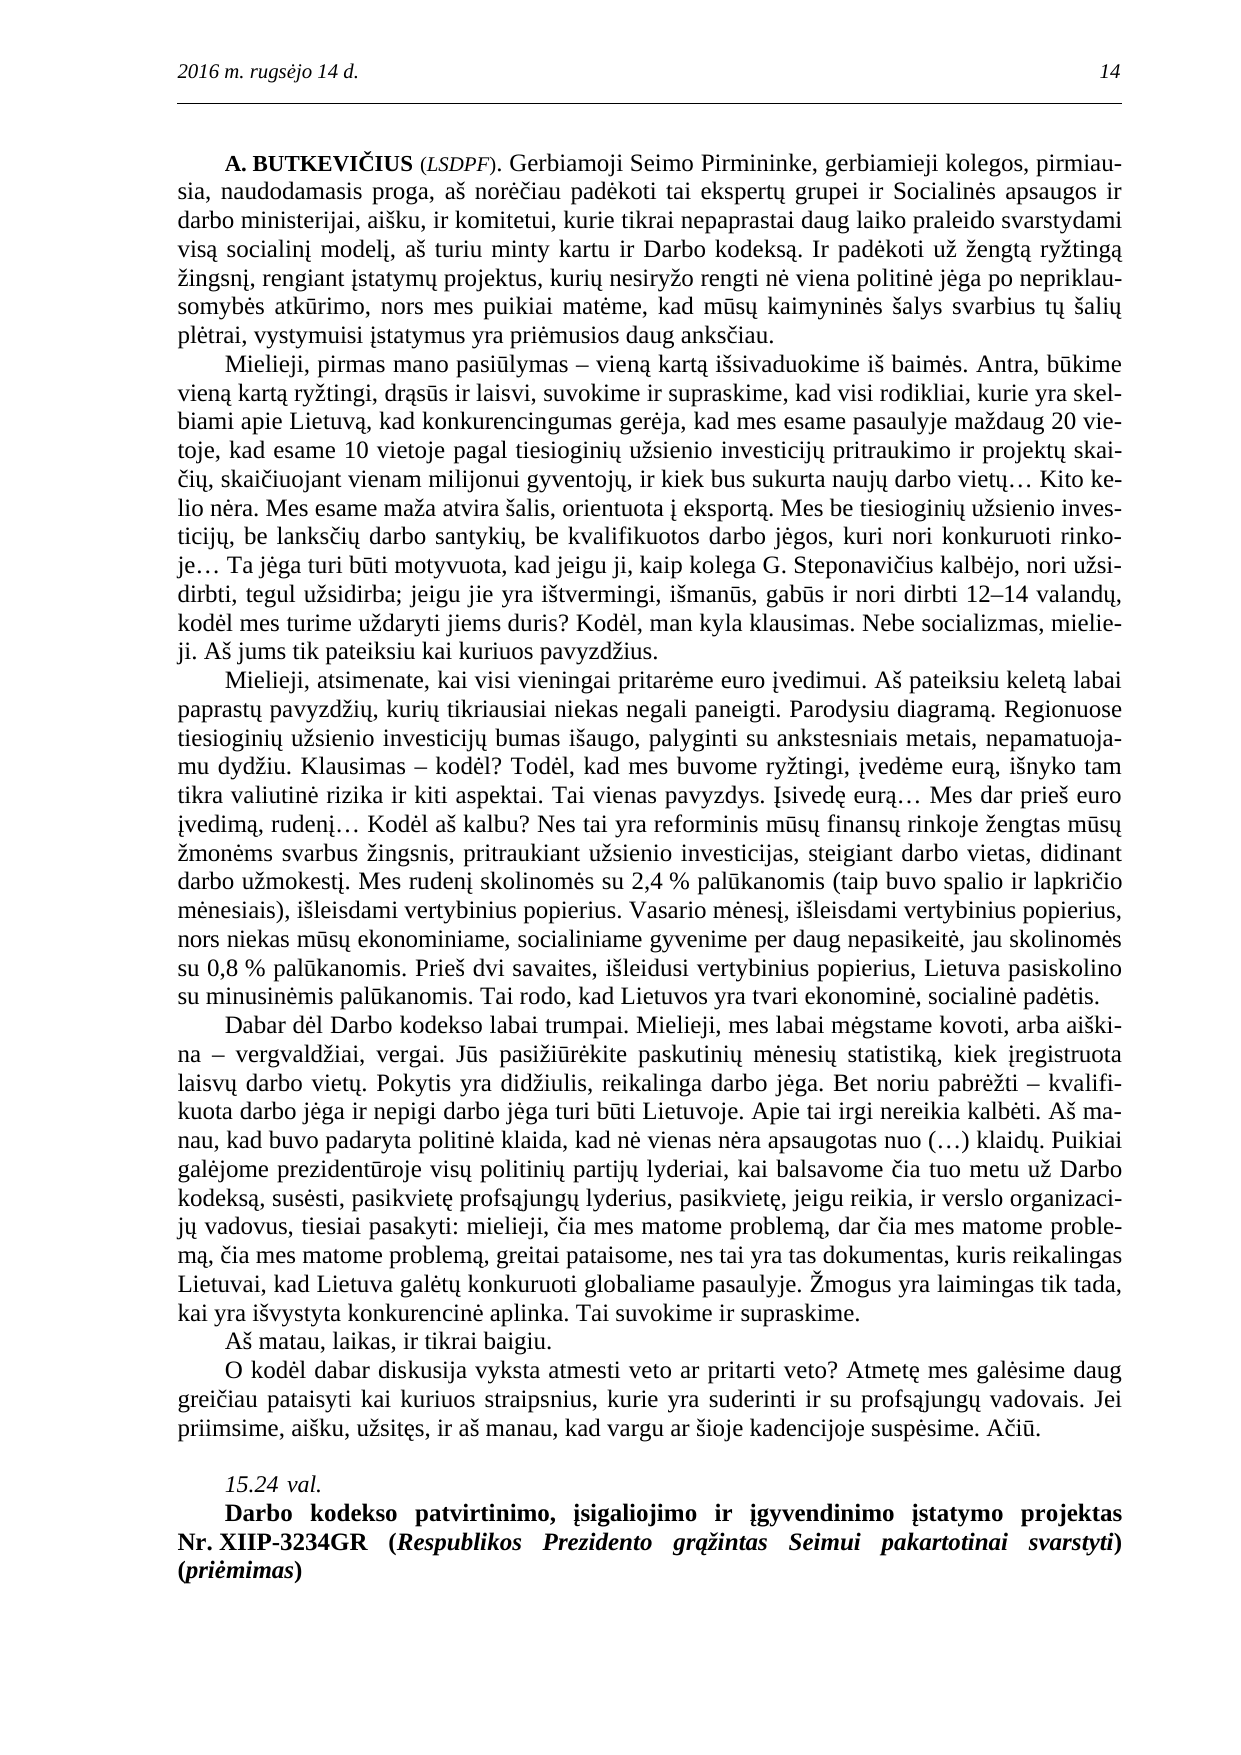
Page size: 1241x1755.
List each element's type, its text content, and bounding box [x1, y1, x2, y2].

text A. BUTKEVIČIUS (LSDPF). Ger­bia­mo­ji Sei­mo Pir­mi­nin­ke, ger­bia­mie­ji ko­le­gos, pir­miau­sia, nau­do­da­ma­sis pro­ga, aš no­rė­čiau pa­dė­ko­ti tai eks­per­tų gru­pei ir So­cia­li­nės ap­sau­gos ir dar­bo mi­nis­te­ri­jai, aiš­ku, ir ko­mi­te­tui, ku­rie tik­rai ne­pa­pras­tai daug lai­ko pra­lei­do svars­ty­da­mi vi­są so­cia­li­nį mo­de­lį, aš tu­riu min­ty kar­tu ir Dar­bo ko­dek­są. Ir pa­dė­ko­ti už ženg­tą ryž­tin­gą žings­nį, ren­giant įsta­ty­mų pro­jek­tus, ku­rių ne­si­ry­žo reng­ti nė vie­na po­li­ti­nė jė­ga po ne­pri­klau­so­my­bės at­kū­ri­mo, nors mes pui­kiai ma­tė­me, kad mū­sų kai­my­ni­nės ša­lys svar­bius tų ša­lių plėt­rai, vys­ty­mui­si įsta­ty­mus yra pri­ėmu­sios daug anks­čiau. [177, 148, 1122, 349]
text Dar­bo ko­dek­so pa­tvir­ti­ni­mo, įsi­ga­lio­ji­mo ir įgy­ven­di­ni­mo įsta­ty­mo pro­jek­tas Nr. XIIP-3234GR (Res­pub­li­kos Pre­zi­den­to grą­žin­tas Sei­mui pa­kar­to­ti­nai svars­ty­ti) (priėmi­mas) [177, 1498, 1122, 1584]
text Aš ma­tau, lai­kas, ir tik­rai bai­giu. [177, 1326, 1122, 1355]
text Mie­lie­ji, pir­mas ma­no pa­siū­ly­mas – vie­ną kar­tą iš­si­va­duo­ki­me iš bai­mės. An­tra, bū­ki­me vie­ną kar­tą ryž­tin­gi, drą­sūs ir lais­vi, su­vo­ki­me ir su­pras­ki­me, kad vi­si ro­dik­liai, ku­rie yra skel­bia­mi apie Lie­tu­vą, kad kon­ku­ren­cin­gu­mas ge­rė­ja, kad mes esa­me pa­sau­ly­je maž­daug 20 vie­to­je, kad esa­me 10 vie­to­je pa­gal tie­sio­gi­nių už­sie­nio in­ves­ti­ci­jų pri­trau­ki­mo ir pro­jek­tų skai­čių, skai­čiuo­jant vie­nam mi­li­jo­nui gy­ven­to­jų, ir kiek bus su­kur­ta nau­jų dar­bo vie­tų… Ki­to ke­lio nė­ra. Mes esa­me ma­ža at­vi­ra ša­lis, orien­tuo­ta į eks­por­tą. Mes be tie­sio­gi­nių už­sie­nio in­ves­ti­ci­jų, be lanks­čių dar­bo san­ty­kių, be kva­li­fi­kuo­tos dar­bo jė­gos, ku­ri no­ri kon­ku­ruo­ti rin­ko­je… Ta jė­ga tu­ri bū­ti mo­ty­vuo­ta, kad jei­gu ji, kaip ko­le­ga G. Ste­po­na­vi­čius kal­bė­jo, no­ri už­si­dirb­ti, te­gul už­si­dir­ba; jei­gu jie yra iš­tver­min­gi, iš­ma­nūs, ga­būs ir no­ri dirb­ti 12–14 va­lan­dų, ko­dėl mes tu­ri­me už­da­ry­ti jiems du­ris? Ko­dėl, man ky­la klau­si­mas. Ne­be so­cia­liz­mas, mie­lie­ji. Aš jums tik pa­teik­siu kai ku­riuos pa­vyz­džius. [177, 349, 1122, 665]
text Da­bar dėl Dar­bo ko­dek­so la­bai trum­pai. Mie­lie­ji, mes la­bai mėgs­ta­me ko­vo­ti, ar­ba aiš­ki­na – verg­val­džiai, ver­gai. Jūs pa­si­žiū­rė­ki­te pas­ku­ti­nių mė­ne­sių sta­tis­ti­ką, kiek įre­gist­ruo­ta lais­vų dar­bo vie­tų. Po­ky­tis yra di­džiu­lis, rei­ka­lin­ga dar­bo jė­ga. Bet no­riu pa­brėž­ti – kva­li­fi­kuo­ta dar­bo jė­ga ir ne­pi­gi dar­bo jė­ga tu­ri bū­ti Lie­tu­vo­je. Apie tai ir­gi ne­rei­kia kal­bė­ti. Aš ma­nau, kad bu­vo pa­da­ry­ta po­li­ti­nė klai­da, kad nė vie­nas nė­ra ap­sau­go­tas nuo (…) klai­dų. Pui­kiai ga­lė­jo­me pre­zi­den­tū­ro­je vi­sų po­li­ti­nių par­ti­jų ly­de­riai, kai bal­sa­vo­me čia tuo me­tu už Dar­bo ko­dek­są, su­sės­ti, pa­si­kvie­tę prof­są­jun­gų ly­de­rius, pa­si­kvie­tę, jei­gu rei­kia, ir ver­slo or­ga­ni­za­ci­jų va­do­vus, tie­siai pa­sa­ky­ti: mie­lie­ji, čia mes ma­to­me pro­ble­mą, dar čia mes ma­to­me pro­ble­mą, čia mes ma­to­me pro­ble­mą, grei­tai pa­tai­so­me, nes tai yra tas do­ku­men­tas, ku­ris rei­ka­lin­gas Lie­tu­vai, kad Lie­tu­va ga­lė­tų kon­ku­ruo­ti glo­ba­lia­me pa­sau­ly­je. Žmo­gus yra lai­min­gas tik ta­da, kai yra iš­vys­ty­ta kon­ku­ren­ci­nė ap­lin­ka. Tai su­vo­ki­me ir su­pras­ki­me. [177, 1010, 1122, 1326]
text O ko­dėl da­bar dis­ku­si­ja vyks­ta at­mes­ti ve­to ar pri­tar­ti ve­to? At­me­tę mes ga­lė­si­me daug grei­čiau pa­tai­sy­ti kai ku­riuos straips­nius, ku­rie yra su­de­rin­ti ir su prof­są­jun­gų va­do­vais. Jei pri­im­si­me, aiš­ku, už­si­tęs, ir aš ma­nau, kad var­gu ar šio­je ka­den­ci­jo­je su­spė­si­me. Ačiū. [177, 1355, 1122, 1441]
text 15.24 val. [224, 1470, 1122, 1498]
text Mie­lie­ji, at­si­me­na­te, kai vi­si vie­nin­gai pri­ta­rė­me eu­ro įve­di­mui. Aš pa­teik­siu ke­le­tą la­bai pa­pras­tų pa­vyz­džių, ku­rių tik­riau­siai nie­kas ne­ga­li pa­neig­ti. Pa­ro­dy­siu diag­ra­mą. Re­gio­nuo­se tie­sio­gi­nių už­sie­nio in­ves­ti­ci­jų bu­mas iš­au­go, pa­ly­gin­ti su anks­tes­niais me­tais, ne­pa­ma­tuo­ja­mu dy­džiu. Klau­si­mas – ko­dėl? To­dėl, kad mes bu­vo­me ryž­tin­gi, įve­dė­me eu­rą, iš­ny­ko tam tik­ra va­liu­ti­nė ri­zi­ka ir ki­ti as­pek­tai. Tai vie­nas pa­vyz­dys. Įsi­ve­dę eu­rą… Mes dar prieš eu­ro įve­di­mą, ru­de­nį… Ko­dėl aš kal­bu? Nes tai yra re­for­mi­nis mū­sų fi­nan­sų rin­ko­je ženg­tas mū­sų žmo­nėms svar­bus žings­nis, pri­trau­kiant už­sie­nio in­ves­ti­ci­jas, stei­giant dar­bo vie­tas, di­di­nant dar­bo už­mo­kes­tį. Mes ru­de­nį sko­li­no­mės su 2,4 % pa­lū­ka­no­mis (taip bu­vo spa­lio ir lap­kri­čio mė­ne­siais), iš­leis­da­mi ver­ty­bi­nius po­pie­rius. Va­sa­rio mė­ne­sį, iš­leis­da­mi ver­ty­bi­nius po­pie­rius, nors nie­kas mū­sų eko­no­mi­nia­me, so­cia­li­nia­me gy­ve­ni­me per daug ne­pa­si­kei­tė, jau sko­li­no­mės su 0,8 % pa­lū­ka­no­mis. Prieš dvi sa­vai­tes, iš­lei­du­si ver­ty­bi­nius po­pie­rius, Lie­tu­va pa­si­sko­li­no su mi­nu­si­nė­mis pa­lū­ka­no­mis. Tai ro­do, kad Lie­tu­vos yra tva­ri eko­no­mi­nė, so­cia­li­nė pa­dė­tis. [177, 665, 1122, 1010]
